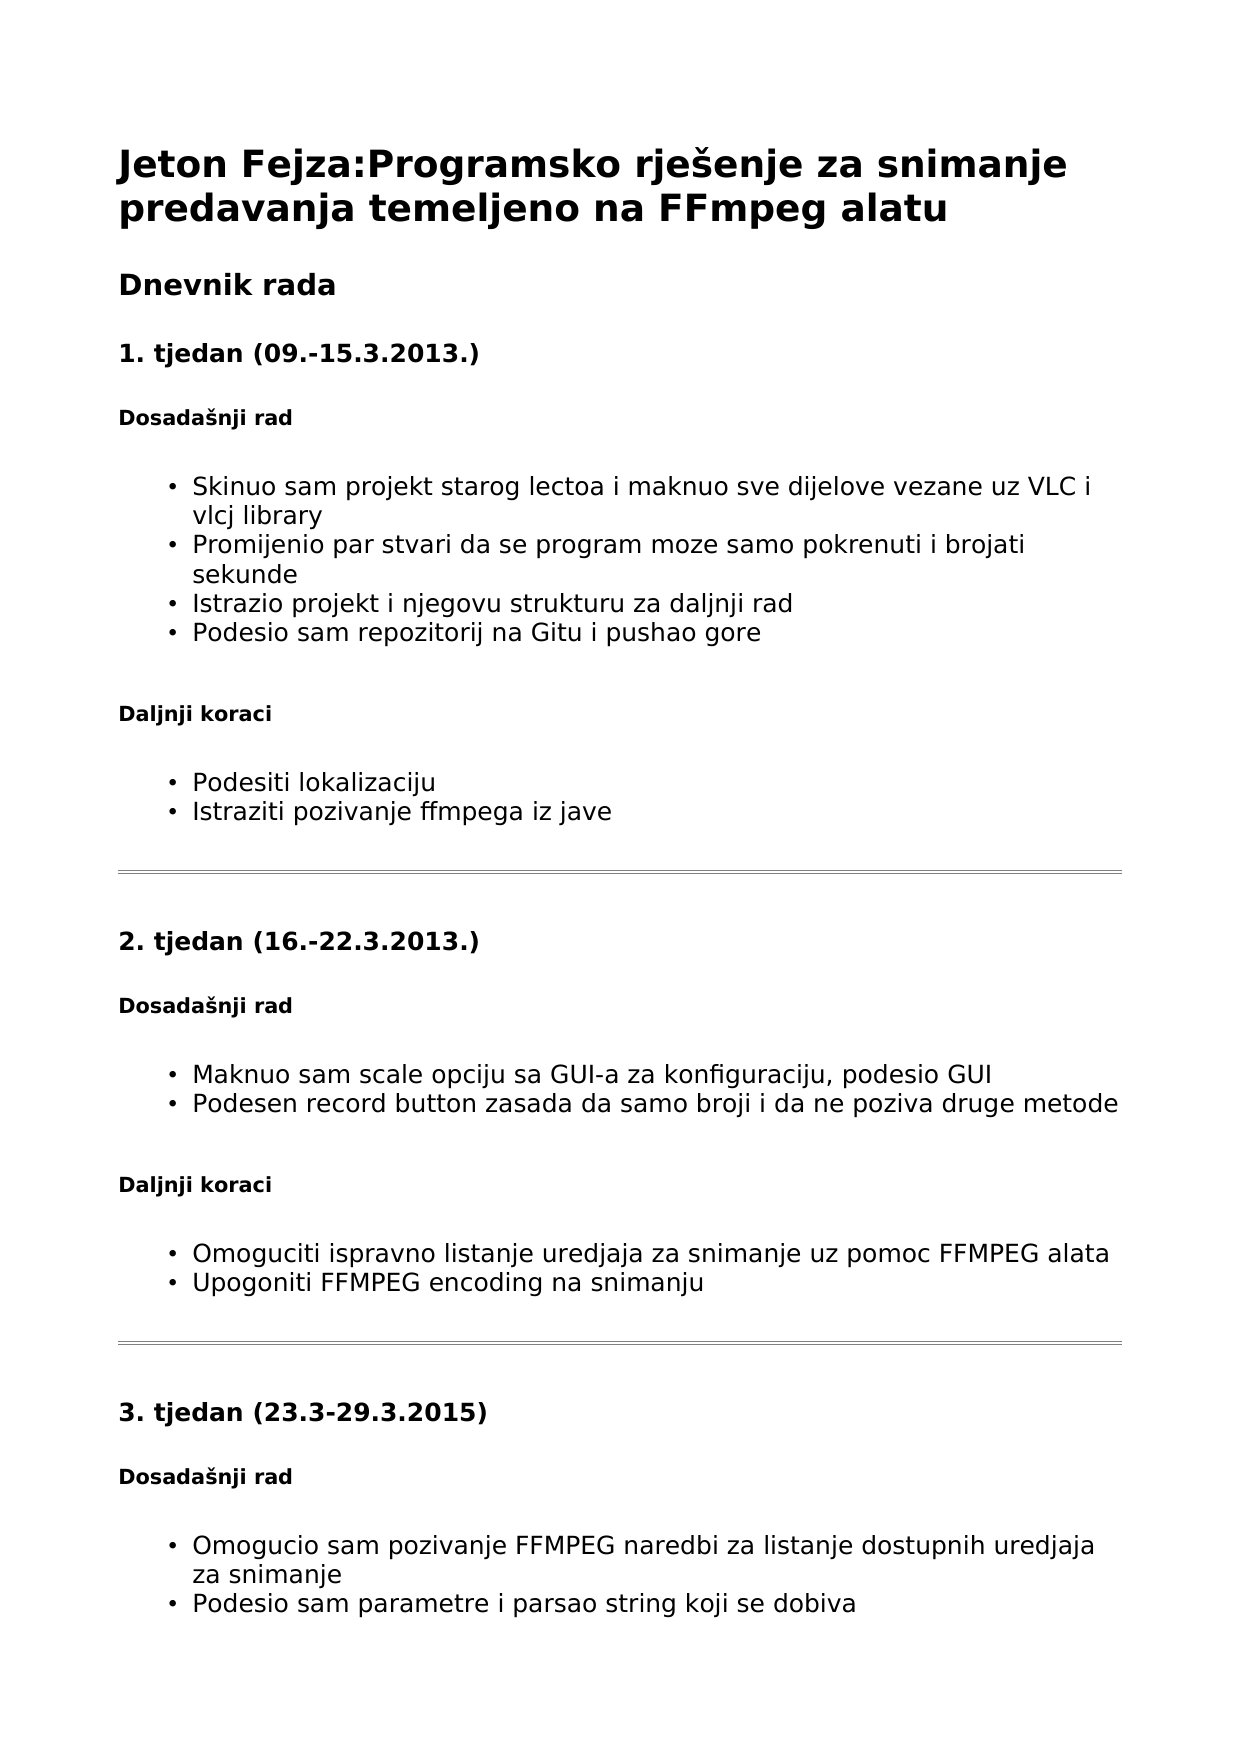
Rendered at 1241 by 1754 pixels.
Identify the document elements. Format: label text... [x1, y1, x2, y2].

subtitle Daljnji koraci [118, 1173, 1122, 1197]
subtitle 1. tjedan (09.-15.3.2013.) [118, 339, 1122, 368]
subtitle Dosadašnji rad [118, 406, 1122, 430]
list Upogoniti FFMPEG encoding na snimanju [177, 1268, 1122, 1297]
list Istrazio projekt i njegovu strukturu za daljnji rad [177, 589, 1122, 618]
subtitle Daljnji koraci [118, 702, 1122, 726]
subtitle Jeton Fejza:Programsko rješenje za snimanje predavanja temeljeno na FFmpeg alatu [118, 143, 1122, 230]
list Podesio sam parametre i parsao string koji se dobiva [177, 1589, 1122, 1619]
list Podesio sam repozitorij na Gitu i pushao gore [177, 618, 1122, 647]
subtitle Dosadašnji rad [118, 994, 1122, 1018]
subtitle Dosadašnji rad [118, 1465, 1122, 1489]
list Istraziti pozivanje ffmpega iz jave [177, 797, 1122, 826]
list Promijenio par stvari da se program moze samo pokrenuti i brojati sekunde [177, 531, 1122, 589]
list Podesen record button zasada da samo broji i da ne poziva druge metode [177, 1089, 1122, 1118]
subtitle Dnevnik rada [118, 268, 1122, 302]
list Skinuo sam projekt starog lectoa i maknuo sve dijelove vezane uz VLC i vlcj library [177, 472, 1122, 531]
list Podesiti lokalizaciju [177, 768, 1122, 797]
list Maknuo sam scale opciju sa GUI-a za konfiguraciju, podesio GUI [177, 1060, 1122, 1089]
subtitle 2. tjedan (16.-22.3.2013.) [118, 927, 1122, 956]
list Omoguciti ispravno listanje uredjaja za snimanje uz pomoc FFMPEG alata [177, 1239, 1122, 1268]
list Omogucio sam pozivanje FFMPEG naredbi za listanje dostupnih uredjaja za snimanje [177, 1531, 1122, 1589]
subtitle 3. tjedan (23.3-29.3.2015) [118, 1398, 1122, 1427]
